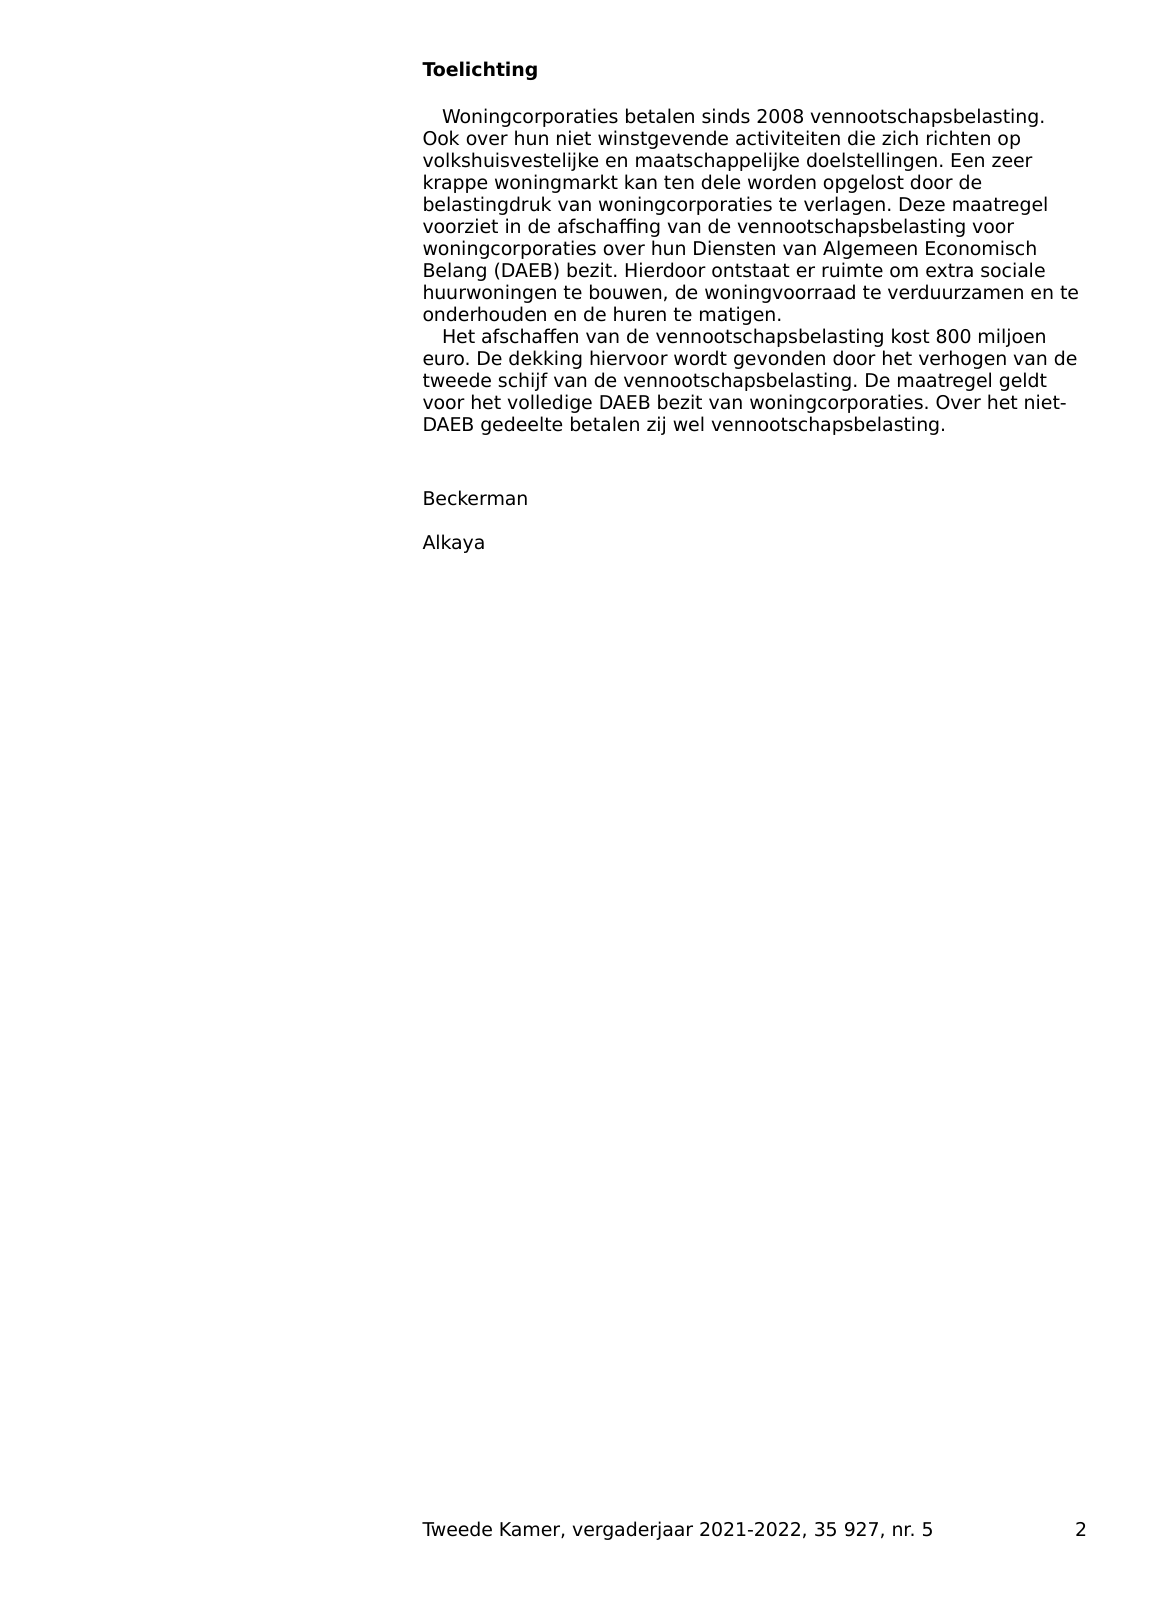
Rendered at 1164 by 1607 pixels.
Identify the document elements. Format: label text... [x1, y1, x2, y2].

text Woningcorporaties betalen sinds 2008 vennootschapsbelasting. Ook over hun niet winstgevende activiteiten die zich richten op volkshuisvestelijke en maatschappelijke doelstellingen. Een zeer krappe woningmarkt kan ten dele worden opgelost door de belastingdruk van woningcorporaties te verlagen. Deze maatregel voorziet in de afschaffing van de vennootschapsbelasting voor woningcorporaties over hun Diensten van Algemeen Economisch Belang (DAEB) bezit. Hierdoor ontstaat er ruimte om extra sociale huurwoningen te bouwen, de woningvoorraad te verduurzamen en te onderhouden en de huren te matigen. [422, 106, 1087, 326]
text Beckerman Alkaya [422, 466, 1087, 554]
text Het afschaffen van de vennootschapsbelasting kost 800 miljoen euro. De dekking hiervoor wordt gevonden door het verhogen van de tweede schijf van de vennootschapsbelasting. De maatregel geldt voor het volledige DAEB bezit van woningcorporaties. Over het niet-DAEB gedeelte betalen zij wel vennootschapsbelasting. [422, 326, 1087, 436]
subtitle Toelichting [422, 59, 1087, 81]
